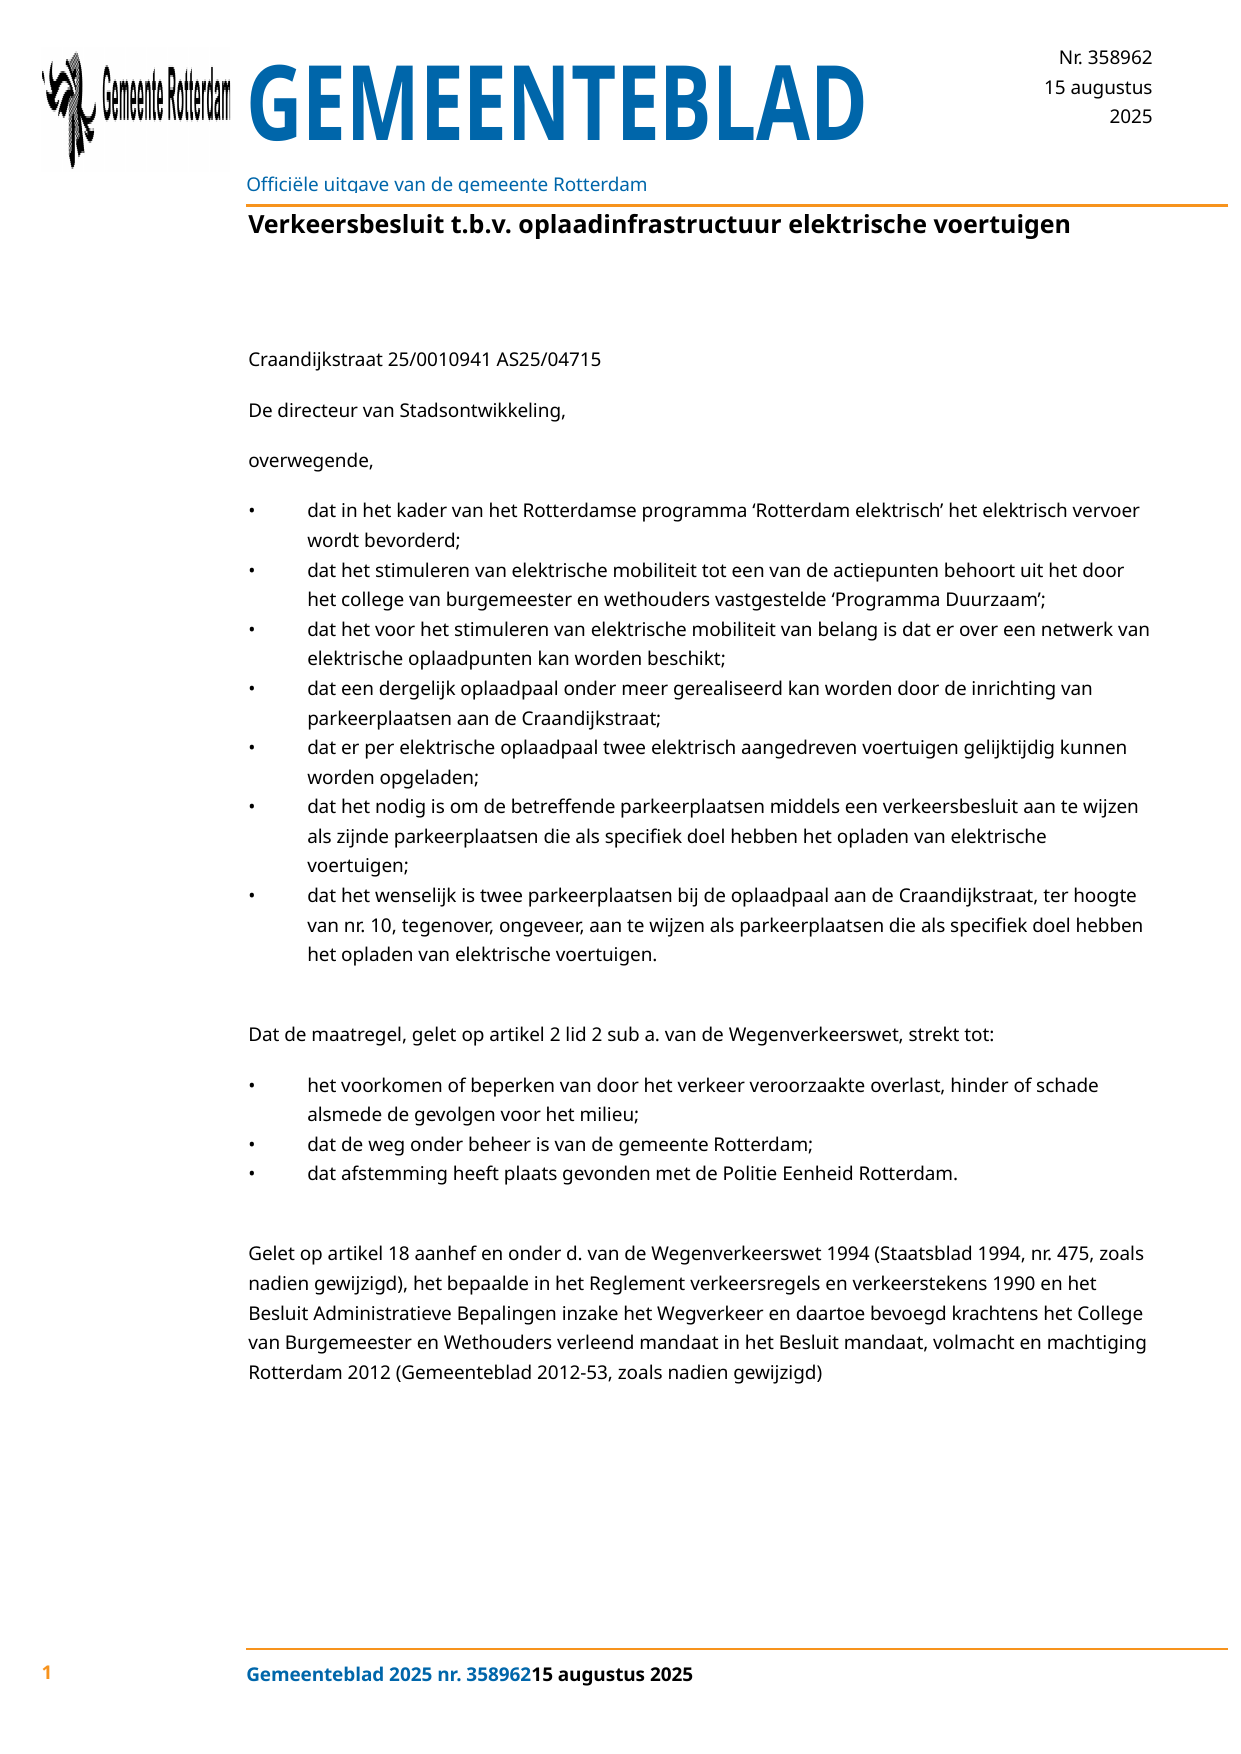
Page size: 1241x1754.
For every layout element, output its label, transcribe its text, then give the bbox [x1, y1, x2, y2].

list dat het stimuleren van elektrische mobiliteit tot een van de actiepunten behoort uit het door het college van burgemeester en wethouders vastgestelde ‘Programma Duurzaam’; [248, 557, 1152, 612]
list dat het nodig is om de betreffende parkeerplaatsen middels een verkeersbesluit aan te wijzen als zijnde parkeerplaatsen die als specifiek doel hebben het opladen van elektrische voertuigen; [248, 793, 1152, 878]
list dat de weg onder beheer is van de gemeente Rotterdam; [248, 1131, 1152, 1157]
text overwegende, [248, 447, 1152, 473]
list het voorkomen of beperken van door het verkeer veroorzaakte overlast, hinder of schade alsmede de gevolgen voor het milieu; [248, 1072, 1152, 1127]
text Craandijkstraat 25/0010941 AS25/04715 [248, 346, 1152, 372]
list dat het wenselijk is twee parkeerplaatsen bij de oplaadpaal aan de Craandijkstraat, ter hoogte van nr. 10, tegenover, ongeveer, aan te wijzen als parkeerplaatsen die als specifiek doel hebben het opladen van elektrische voertuigen. [248, 882, 1152, 967]
list dat een dergelijk oplaadpaal onder meer gerealiseerd kan worden door de inrichting van parkeerplaatsen aan de Craandijkstraat; [248, 675, 1152, 731]
list dat in het kader van het Rotterdamse programma ‘Rotterdam elektrisch’ het elektrisch vervoer wordt bevorderd; [248, 498, 1152, 553]
text De directeur van Stadsontwikkeling, [248, 397, 1152, 423]
list dat afstemming heeft plaats gevonden met de Politie Eenheid Rotterdam. [248, 1161, 1152, 1186]
picture [41, 47, 231, 172]
list dat er per elektrische oplaadpaal twee elektrisch aangedreven voertuigen gelijktijdig kunnen worden opgeladen; [248, 734, 1152, 790]
text Dat de maatregel, gelet op artikel 2 lid 2 sub a. van de Wegenverkeerswet, strekt tot: [248, 1021, 1152, 1047]
list dat het voor het stimuleren van elektrische mobiliteit van belang is dat er over een netwerk van elektrische oplaadpunten kan worden beschikt; [248, 616, 1152, 671]
text Verkeersbesluit t.b.v. oplaadinfrastructuur elektrische voertuigen [248, 207, 1152, 241]
text Gelet op artikel 18 aanhef en onder d. van de Wegenverkeerswet 1994 (Staatsblad 1994, nr. 475, zoals nadien gewijzigd), het bepaalde in het Reglement verkeersregels en verkeerstekens 1990 en het Besluit Administratieve Bepalingen inzake het Wegverkeer en daartoe bevoegd krachtens het College van Burgemeester en Wethouders verleend mandaat in het Besluit mandaat, volmacht en machtiging Rotterdam 2012 (Gemeenteblad 2012-53, zoals nadien gewijzigd) [248, 1241, 1152, 1385]
